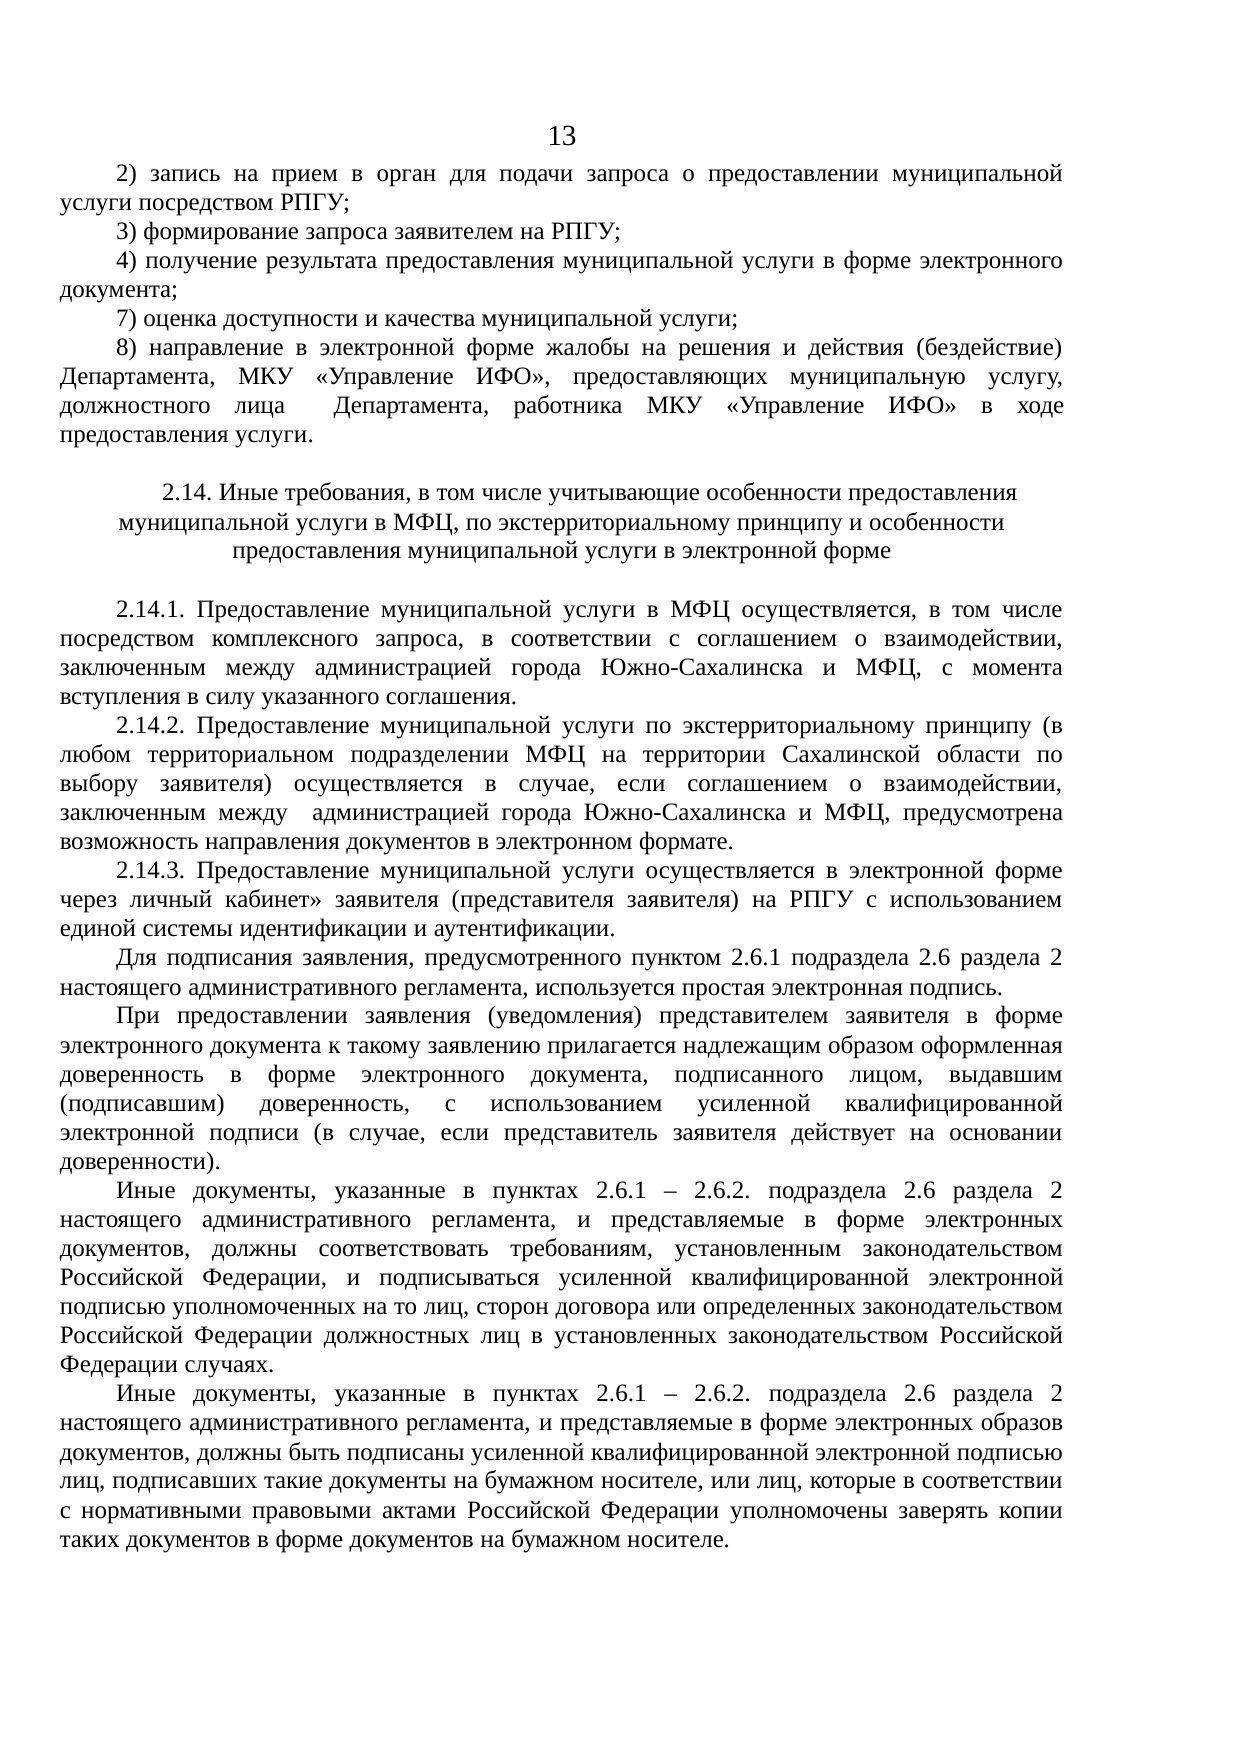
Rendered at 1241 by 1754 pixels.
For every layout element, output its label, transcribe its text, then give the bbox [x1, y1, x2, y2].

text При предоставлении заявления (уведомления) представителем заявителя в форме электронного документа к такому заявлению прилагается надлежащим образом оформленная доверенность в форме электронного документа, подписанного лицом, выдавшим (подписавшим) доверенность, с использованием усиленной квалифицированной электронной подписи (в случае, если представитель заявителя действует на основании доверенности). [59, 1000, 1064, 1175]
text Для подписания заявления, предусмотренного пунктом 2.6.1 подраздела 2.6 раздела 2 настоящего административного регламента, используется простая электронная подпись. [59, 942, 1064, 1000]
text Иные документы, указанные в пунктах 2.6.1 – 2.6.2. подраздела 2.6 раздела 2 настоящего административного регламента, и представляемые в форме электронных образов документов, должны быть подписаны усиленной квалифицированной электронной подписью лиц, подписавших такие документы на бумажном носителе, или лиц, которые в соответствии с нормативными правовыми актами Российской Федерации уполномочены заверять копии таких документов в форме документов на бумажном носителе. [59, 1378, 1064, 1553]
text Иные документы, указанные в пунктах 2.6.1 – 2.6.2. подраздела 2.6 раздела 2 настоящего административного регламента, и представляемые в форме электронных документов, должны соответствовать требованиям, установленным законодательством Российской Федерации, и подписываться усиленной квалифицированной электронной подписью уполномоченных на то лиц, сторон договора или определенных законодательством Российской Федерации должностных лиц в установленных законодательством Российской Федерации случаях. [59, 1175, 1064, 1378]
text 3) формирование запроса заявителем на РПГУ; [59, 216, 1064, 245]
text 2.14.1. Предоставление муниципальной услуги в МФЦ осуществляется, в том числе посредством комплексного запроса, в соответствии с соглашением о взаимодействии, заключенным между администрацией города Южно-Сахалинска и МФЦ, с момента вступления в силу указанного соглашения. [59, 593, 1064, 710]
text 7) оценка доступности и качества муниципальной услуги; [59, 303, 1064, 332]
text 2.14. Иные требования, в том числе учитывающие особенности предоставления муниципальной услуги в МФЦ, по экстерриториальному принципу и особенности предоставления муниципальной услуги в электронной форме [59, 477, 1064, 564]
text 4) получение результата предоставления муниципальной услуги в форме электронного документа; [59, 245, 1064, 303]
text 2.14.3. Предоставление муниципальной услуги осуществляется в электронной форме через личный кабинет» заявителя (представителя заявителя) на РПГУ с использованием единой системы идентификации и аутентификации. [59, 855, 1064, 942]
text 2) запись на прием в орган для подачи запроса о предоставлении муниципальной услуги посредством РПГУ; [59, 158, 1064, 216]
text 8) направление в электронной форме жалобы на решения и действия (бездействие) Департамента, МКУ «Управление ИФО», предоставляющих муниципальную услугу, должностного лица Департамента, работника МКУ «Управление ИФО» в ходе предоставления услуги. [59, 332, 1064, 448]
text 2.14.2. Предоставление муниципальной услуги по экстерриториальному принципу (в любом территориальном подразделении МФЦ на территории Сахалинской области по выбору заявителя) осуществляется в случае, если соглашением о взаимодействии, заключенным между администрацией города Южно-Сахалинска и МФЦ, предусмотрена возможность направления документов в электронном формате. [59, 710, 1064, 855]
